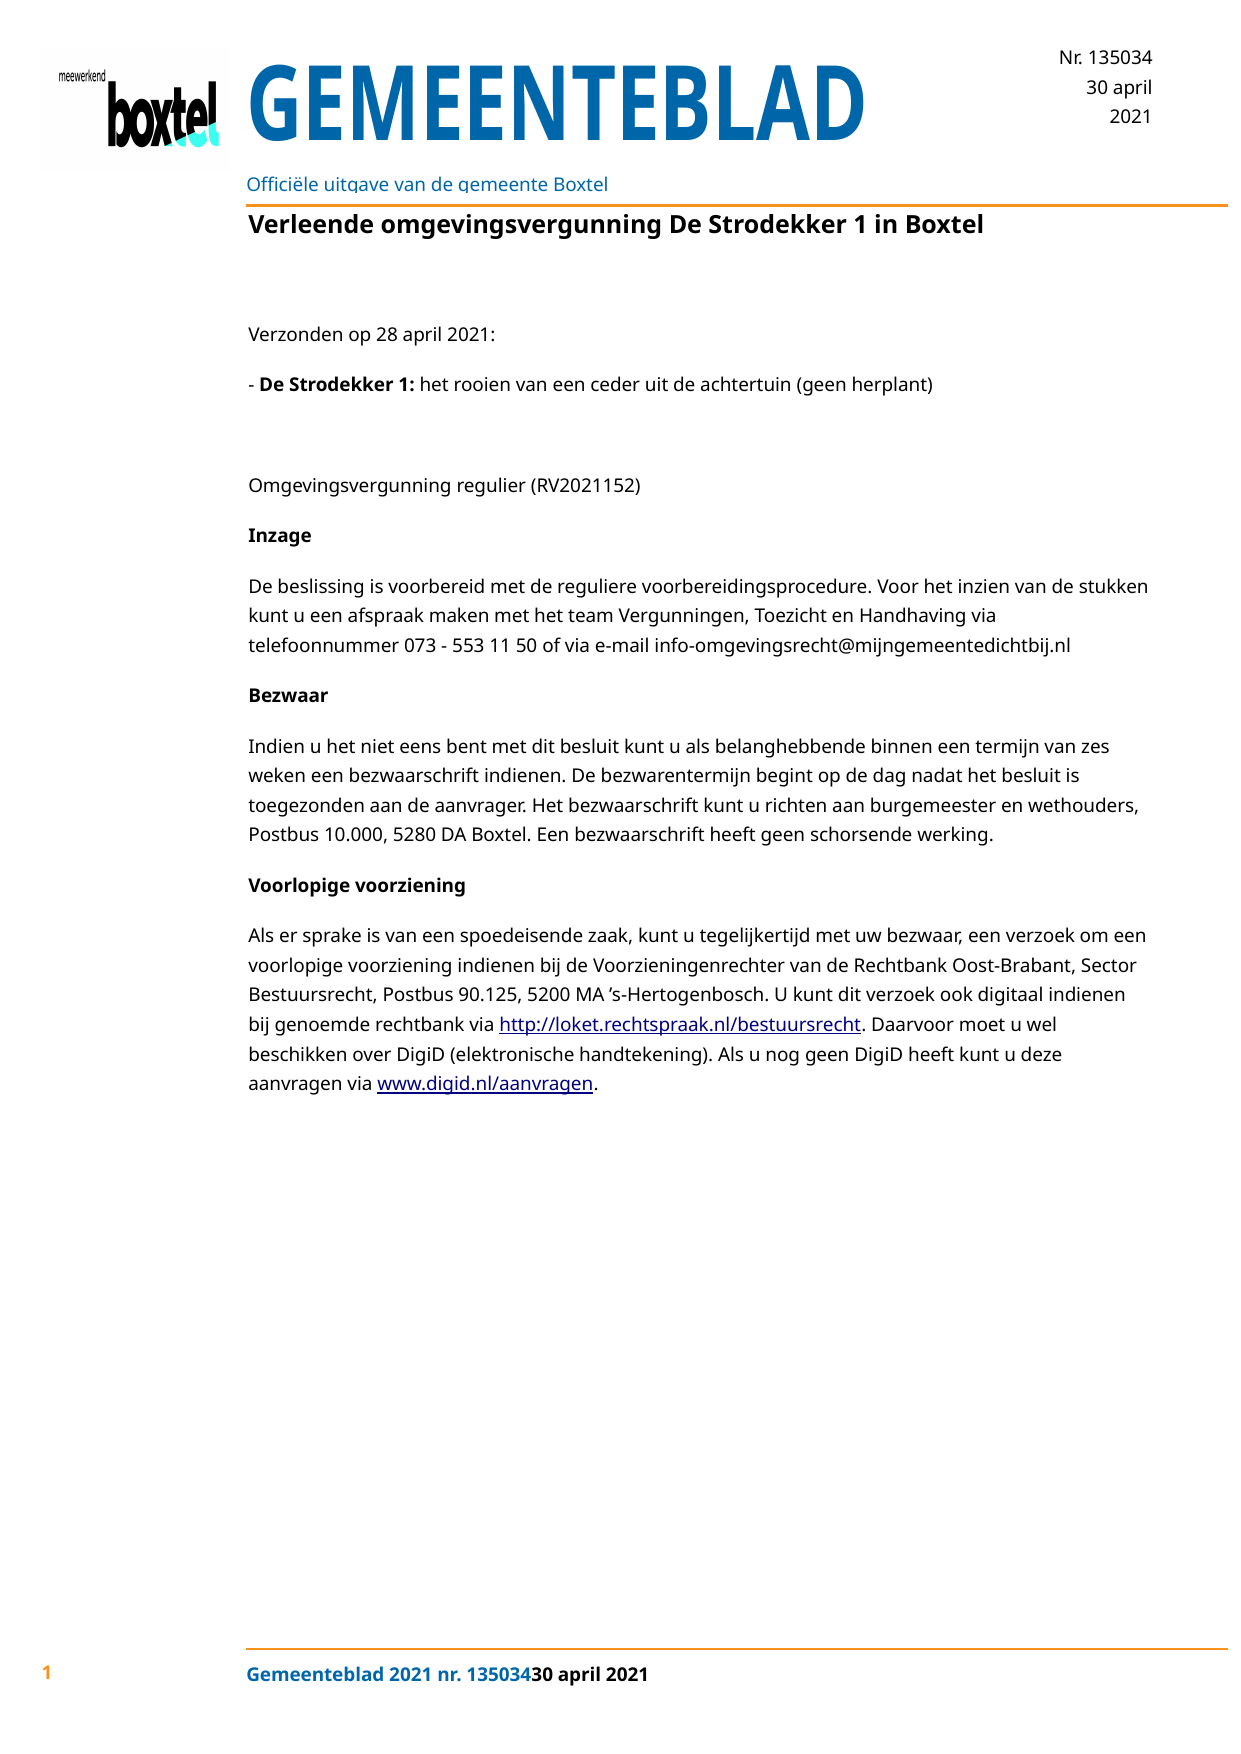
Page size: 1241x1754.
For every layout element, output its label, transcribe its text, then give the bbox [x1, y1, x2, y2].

text De beslissing is voorbereid met de reguliere voorbereidingsprocedure. Voor het inzien van de stukken kunt u een afspraak maken met het team Vergunningen, Toezicht en Handhaving via telefoonnummer 073 - 553 11 50 of via e-mail info-omgevingsrecht@mijngemeentedichtbij.nl [248, 573, 1152, 658]
text Verleende omgevingsvergunning De Strodekker 1 in Boxtel [248, 207, 1152, 241]
text Inzage [248, 522, 1152, 548]
text Voorlopige voorziening [248, 872, 1152, 898]
text - De Strodekker 1: het rooien van een ceder uit de achtertuin (geen herplant) [248, 371, 1152, 397]
text Verzonden op 28 april 2021: [248, 321, 1152, 346]
text Indien u het niet eens bent met dit besluit kunt u als belanghebbende binnen een termijn van zes weken een bezwaarschrift indienen. De bezwarentermijn begint op de dag nadat het besluit is toegezonden aan de aanvrager. Het bezwaarschrift kunt u richten aan burgemeester en wethouders, Postbus 10.000, 5280 DA Boxtel. Een bezwaarschrift heeft geen schorsende werking. [248, 733, 1152, 847]
text Bezwaar [248, 682, 1152, 708]
text Als er sprake is van een spoedeisende zaak, kunt u tegelijkertijd met uw bezwaar, een verzoek om een voorlopige voorziening indienen bij de Voorzieningenrechter van de Rechtbank Oost-Brabant, Sector Bestuursrecht, Postbus 90.125, 5200 MA ’s-Hertogenbosch. U kunt dit verzoek ook digitaal indienen bij genoemde rechtbank via http://loket.rechtspraak.nl/bestuursrecht. Daarvoor moet u wel beschikken over DigiD (elektronische handtekening). Als u nog geen DigiD heeft kunt u deze aanvragen via www.digid.nl/aanvragen. [248, 922, 1152, 1096]
picture [41, 47, 231, 172]
text Omgevingsvergunning regulier (RV2021152) [248, 472, 1152, 498]
